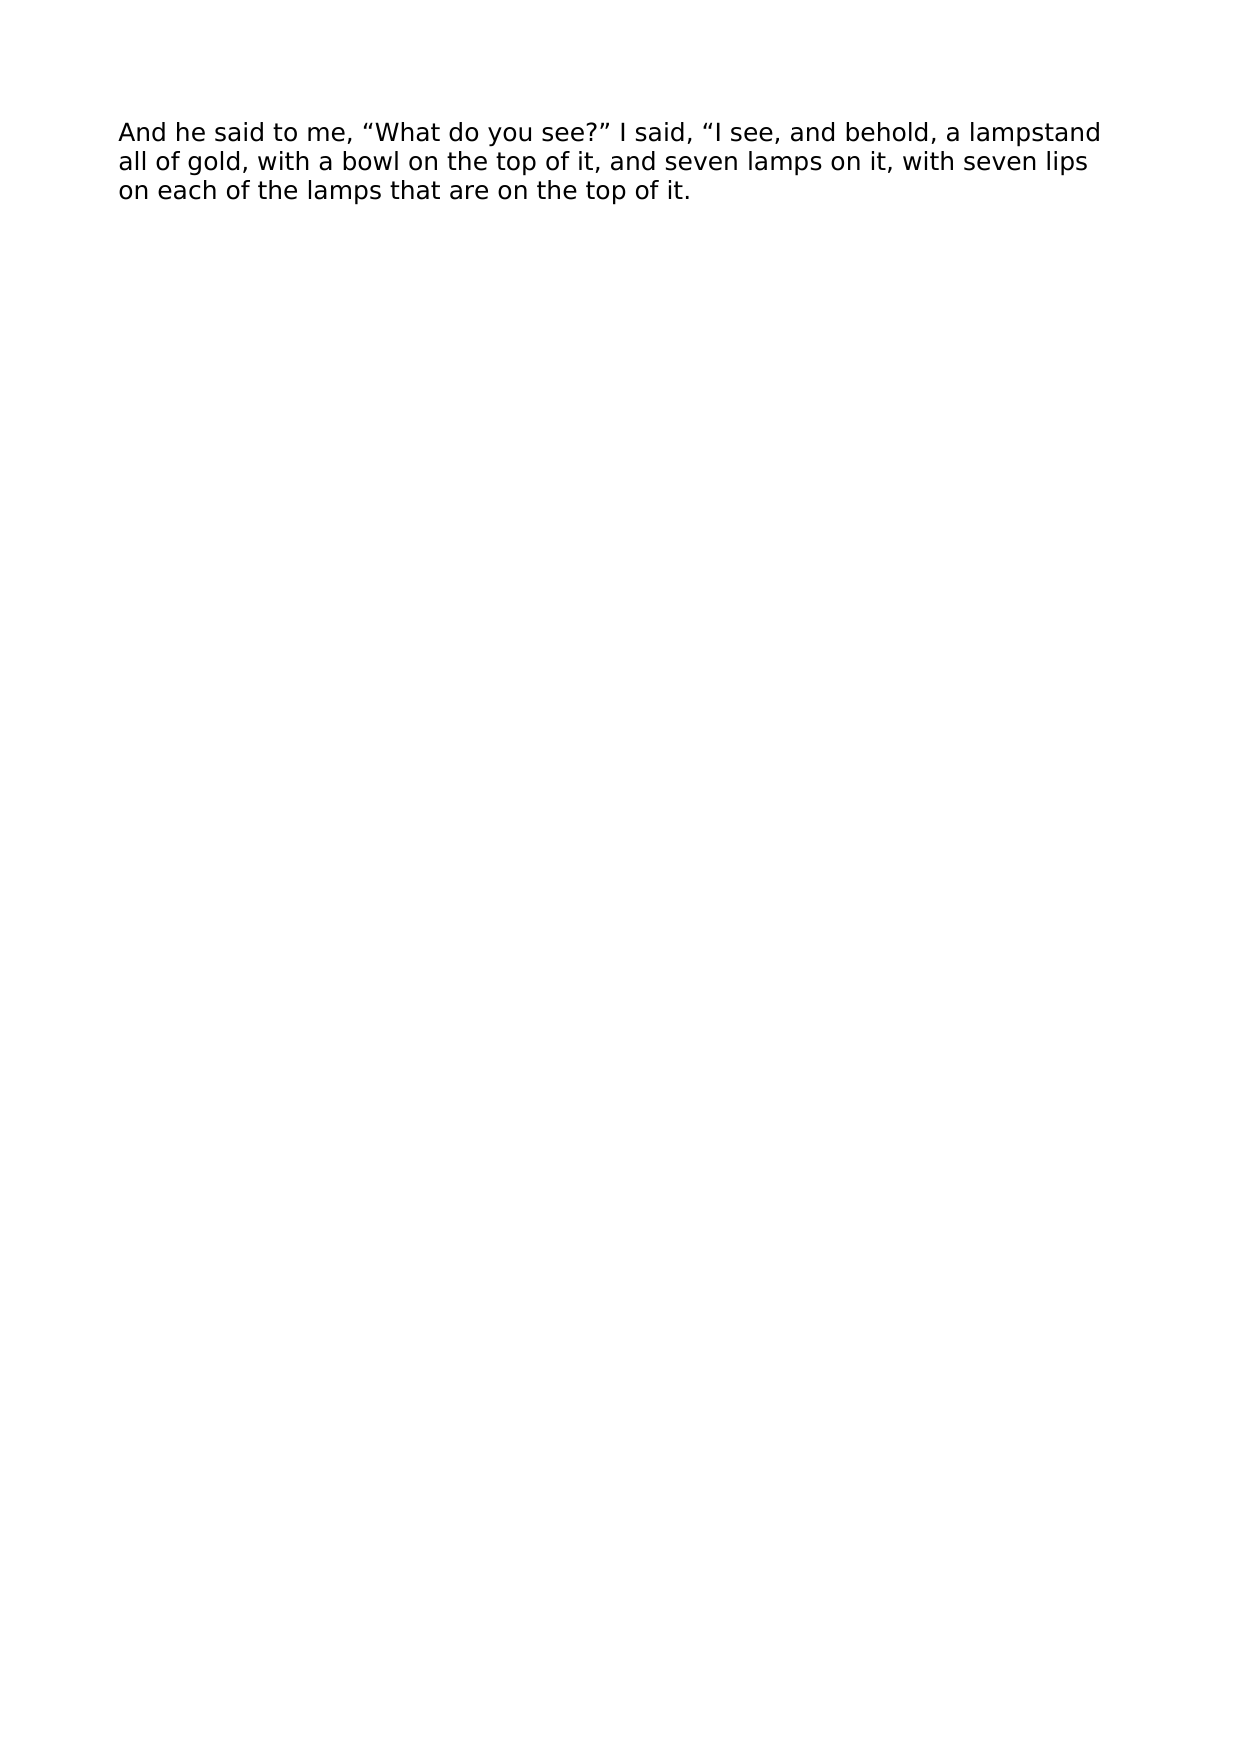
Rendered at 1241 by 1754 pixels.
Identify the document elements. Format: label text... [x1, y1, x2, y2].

text And he said to me, “What do you see?” I said, “I see, and behold, a lampstand all of gold, with a bowl on the top of it, and seven lamps on it, with seven lips on each of the lamps that are on the top of it. [118, 118, 1122, 206]
